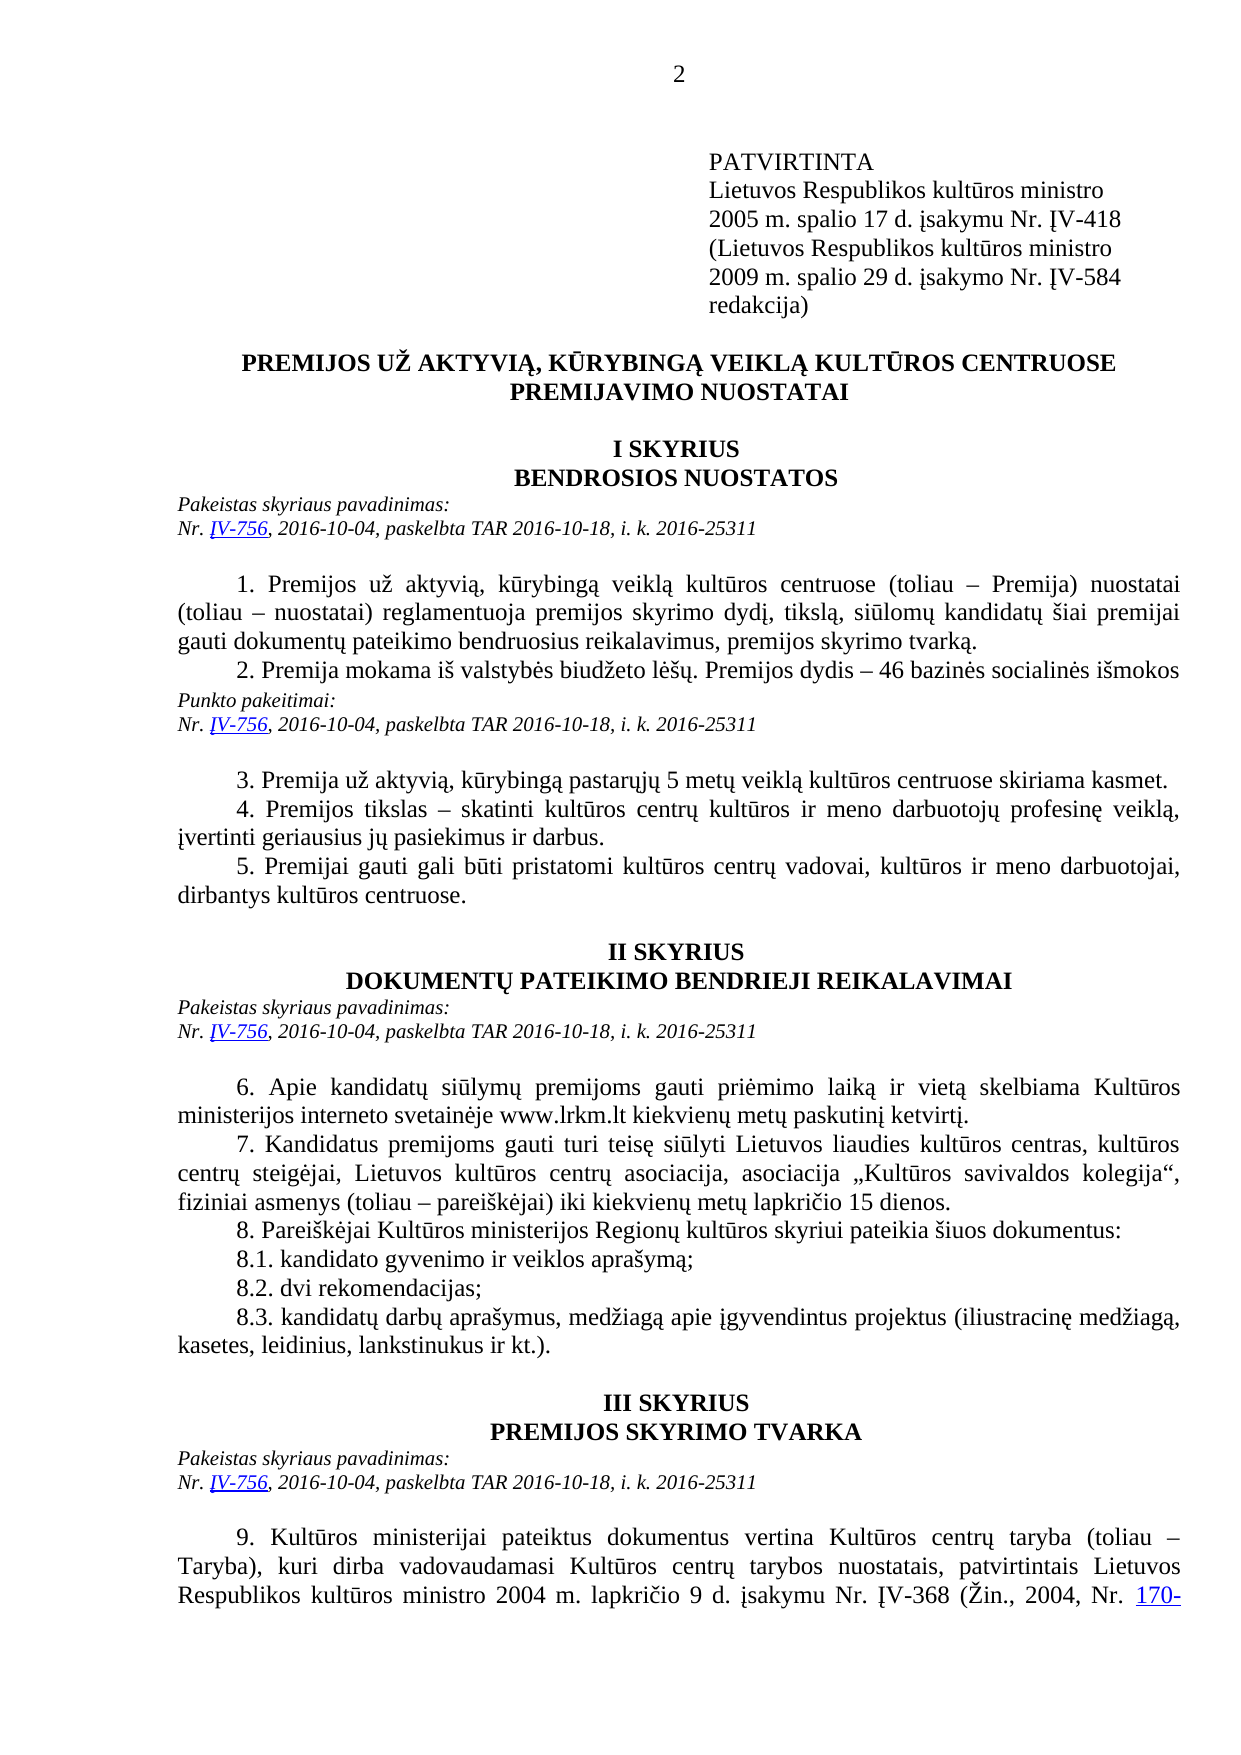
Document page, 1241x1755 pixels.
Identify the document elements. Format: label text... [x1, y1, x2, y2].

text (Lietuvos Respublikos kultūros ministro [177, 233, 1181, 262]
text redakcija) [177, 291, 1181, 319]
text Nr. ĮV-756, 2016-10-04, paskelbta TAR 2016-10-18, i. k. 2016-25311 [177, 1469, 1181, 1494]
text 8.1. kandidato gyvenimo ir veiklos aprašymą; [177, 1244, 1181, 1273]
text 8.3. kandidatų darbų aprašymus, medžiagą apie įgyvendintus projektus (iliustracinę medžiagą, kasetes, leidinius, lankstinukus ir kt.). [177, 1302, 1181, 1359]
text Lietuvos Respublikos kultūros ministro [177, 176, 1181, 204]
text Pakeistas skyriaus pavadinimas: [177, 492, 1181, 516]
text Nr. ĮV-756, 2016-10-04, paskelbta TAR 2016-10-18, i. k. 2016-25311 [177, 516, 1181, 540]
text 6. Apie kandidatų siūlymų premijoms gauti priėmimo laiką ir vietą skelbiama Kultūros ministerijos interneto svetainėje www.lrkm.lt kiekvienų metų paskutinį ketvirtį. [177, 1072, 1181, 1129]
text 2005 m. spalio 17 d. įsakymu Nr. ĮV-418 [177, 204, 1181, 233]
text PATVIRTINTA [177, 147, 1181, 176]
text 2. Premija mokama iš valstybės biudžeto lėšų. Premijos dydis – 46 bazinės socialinės išmokos [177, 655, 1181, 684]
text Pakeistas skyriaus pavadinimas: [177, 995, 1181, 1019]
text I SKYRIUS BENDROSIOS NUOSTATOS [177, 434, 1181, 492]
text 3. Premija už aktyvią, kūrybingą pastarųjų 5 metų veiklą kultūros centruose skiriama kasmet. [177, 765, 1181, 794]
text 8.2. dvi rekomendacijas; [177, 1273, 1181, 1302]
text 9. Kultūros ministerijai pateiktus dokumentus vertina Kultūros centrų taryba (toliau – Taryba), kuri dirba vadovaudamasi Kultūros centrų tarybos nuostatais, patvirtintais Lietuvos Respublikos kultūros ministro 2004 m. lapkričio 9 d. įsakymu Nr. ĮV-368 (Žin., 2004, Nr. 170- [177, 1522, 1181, 1609]
text Nr. ĮV-756, 2016-10-04, paskelbta TAR 2016-10-18, i. k. 2016-25311 [177, 1019, 1181, 1043]
text II SKYRIUS DOKUMENTŲ PATEIKIMO BENDRIEJI REIKALAVIMAI [177, 937, 1181, 995]
text III SKYRIUS PREMIJOS SKYRIMO TVARKA [177, 1388, 1181, 1446]
text Nr. ĮV-756, 2016-10-04, paskelbta TAR 2016-10-18, i. k. 2016-25311 [177, 712, 1181, 736]
text 7. Kandidatus premijoms gauti turi teisę siūlyti Lietuvos liaudies kultūros centras, kultūros centrų steigėjai, Lietuvos kultūros centrų asociacija, asociacija „Kultūros savivaldos kolegija“, fiziniai asmenys (toliau – pareiškėjai) iki kiekvienų metų lapkričio 15 dienos. [177, 1129, 1181, 1216]
text PREMIJOS UŽ AKTYVIĄ, KŪRYBINGĄ VEIKLĄ KULTŪROS CENTRUOSE PREMIJAVIMO NUOSTATAI [177, 348, 1181, 406]
text Punkto pakeitimai: [177, 688, 1181, 712]
text 2009 m. spalio 29 d. įsakymo Nr. ĮV-584 [177, 262, 1181, 291]
text 8. Pareiškėjai Kultūros ministerijos Regionų kultūros skyriui pateikia šiuos dokumentus: [177, 1216, 1181, 1244]
text 1. Premijos už aktyvią, kūrybingą veiklą kultūros centruose (toliau – Premija) nuostatai (toliau – nuostatai) reglamentuoja premijos skyrimo dydį, tikslą, siūlomų kandidatų šiai premijai gauti dokumentų pateikimo bendruosius reikalavimus, premijos skyrimo tvarką. [177, 569, 1181, 655]
text 5. Premijai gauti gali būti pristatomi kultūros centrų vadovai, kultūros ir meno darbuotojai, dirbantys kultūros centruose. [177, 851, 1181, 909]
text 4. Premijos tikslas – skatinti kultūros centrų kultūros ir meno darbuotojų profesinę veiklą, įvertinti geriausius jų pasiekimus ir darbus. [177, 794, 1181, 851]
text Pakeistas skyriaus pavadinimas: [177, 1446, 1181, 1469]
